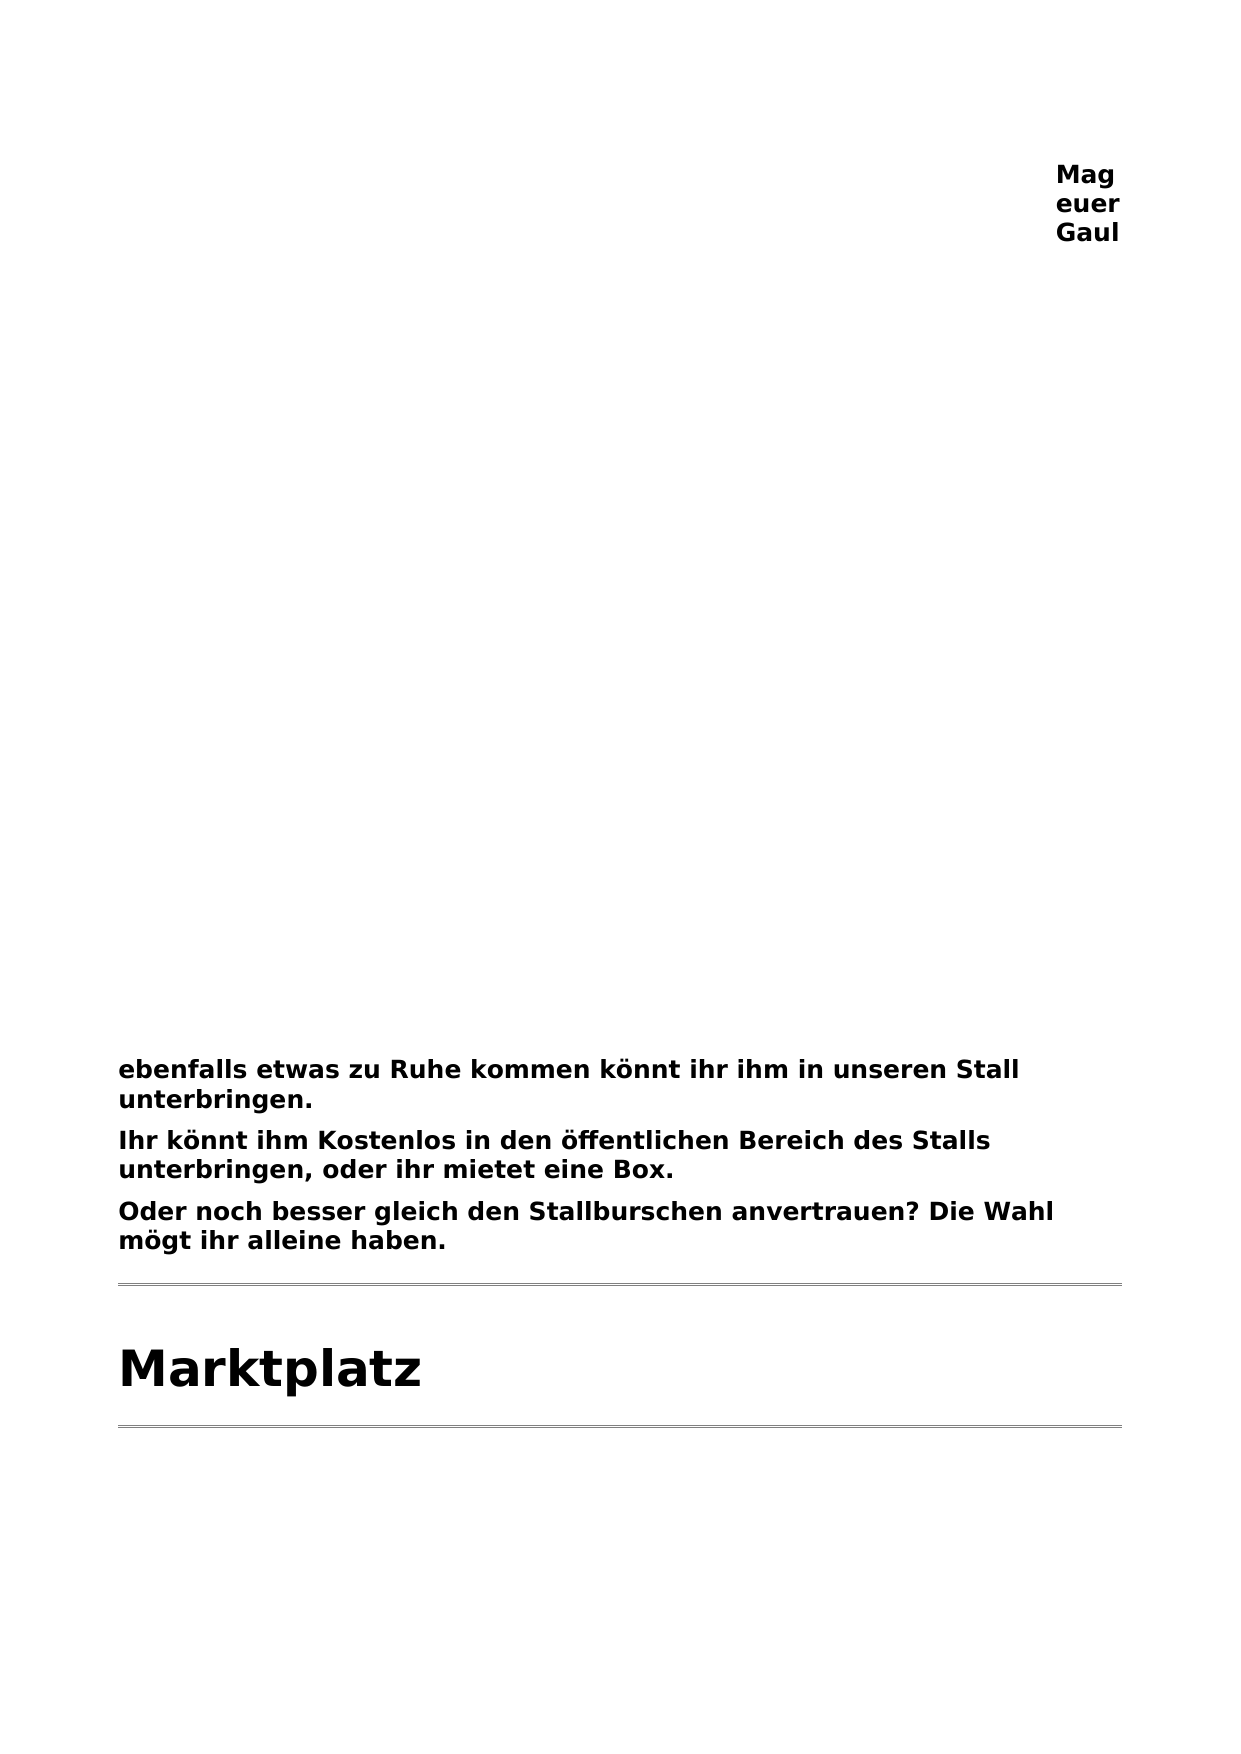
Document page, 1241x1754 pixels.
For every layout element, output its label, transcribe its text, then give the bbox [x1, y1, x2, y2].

subtitle Marktplatz [118, 1339, 1122, 1398]
text Oder noch besser gleich den Stallburschen anvertrauen? Die Wahl mögt ihr alleine haben. [118, 1197, 1122, 1256]
text Ihr könnt ihm Kostenlos in den öffentlichen Bereich des Stalls unterbringen, oder ihr mietet eine Box. [118, 1126, 1122, 1185]
text Mag euer Gaul ebenfalls etwas zu Ruhe kommen könnt ihr ihm in unseren Stall unterbringen. [118, 160, 1122, 1114]
